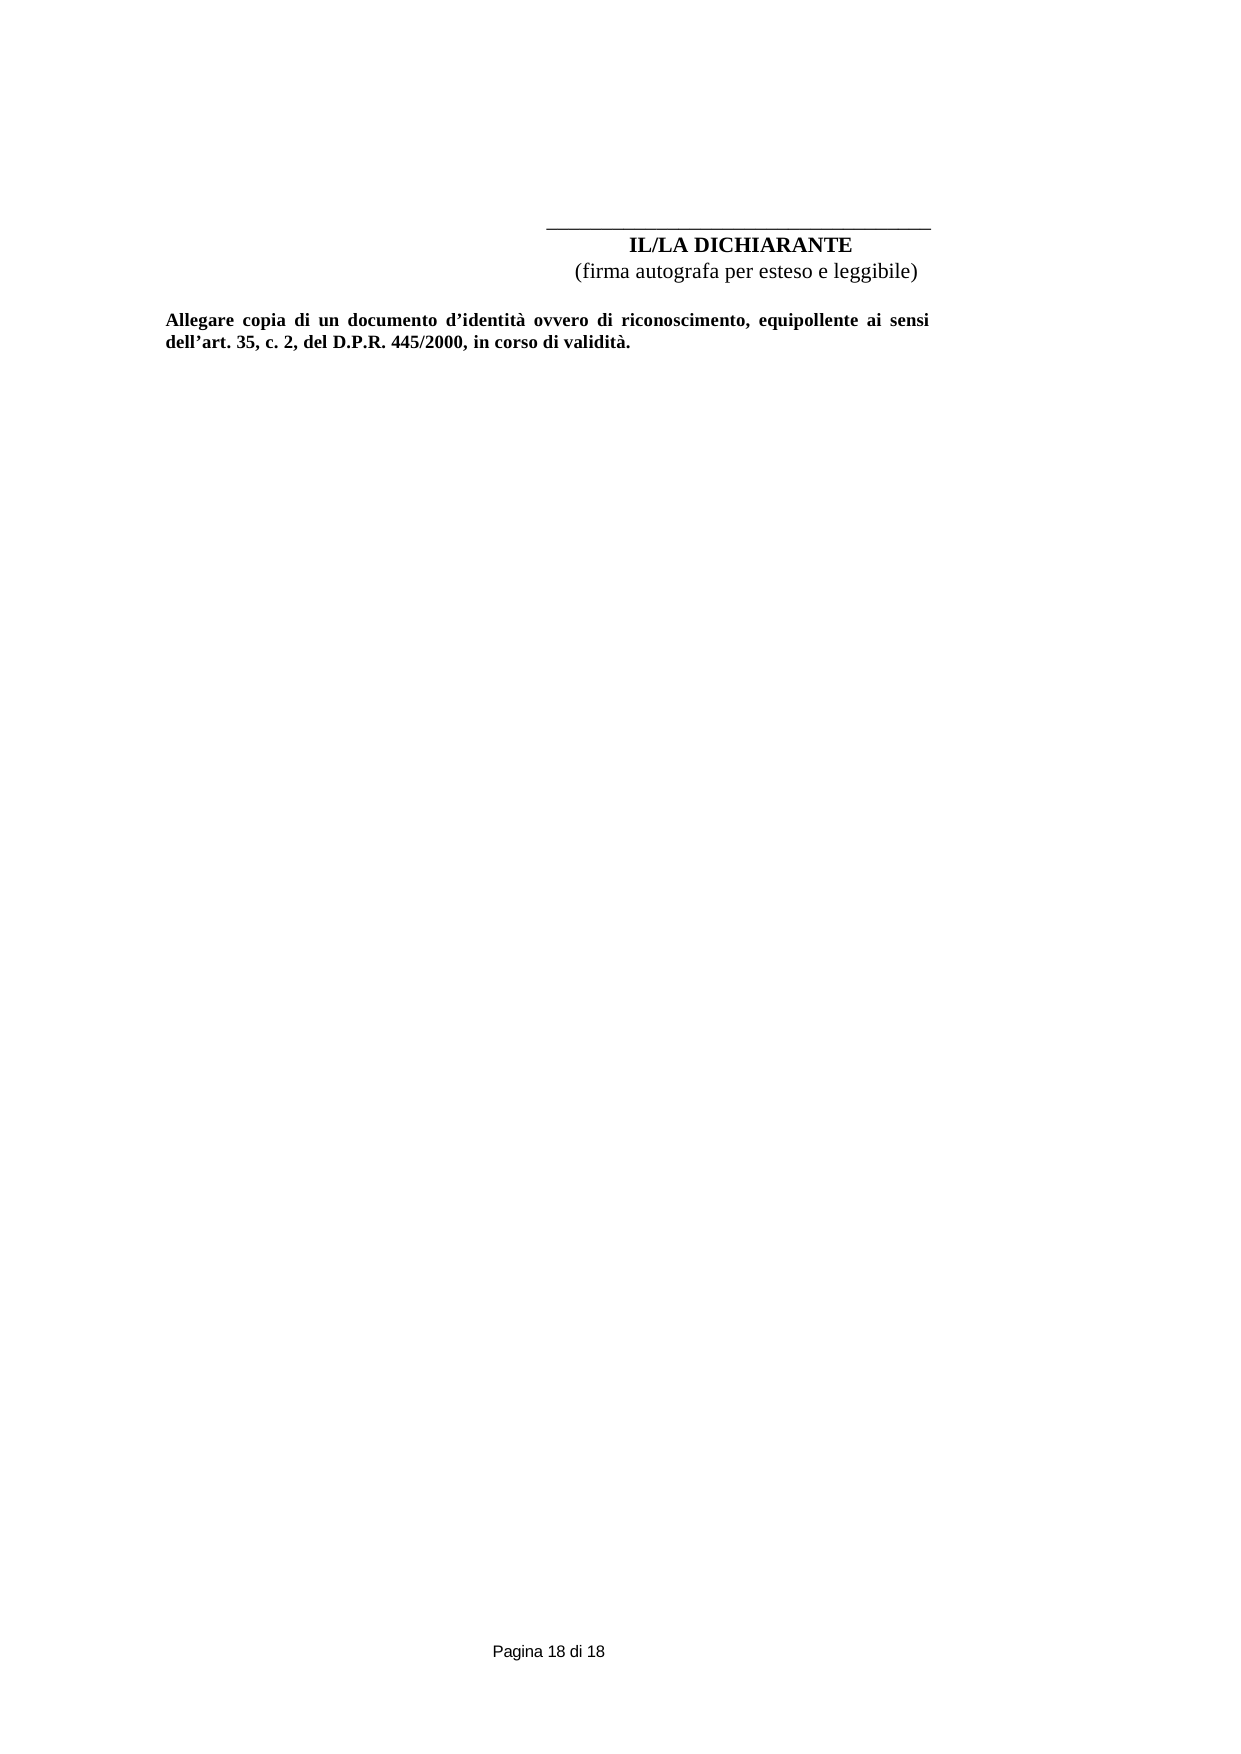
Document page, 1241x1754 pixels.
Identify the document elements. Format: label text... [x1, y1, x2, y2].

text Allegare copia di un documento d’identità ovvero di riconoscimento, equipollente ai sensi dell’art. 35, c. 2, del D.P.R. 445/2000, in corso di validità. [165, 309, 931, 353]
text IL/LA DICHIARANTE (firma autografa per esteso e leggibile) [165, 232, 931, 283]
text ___________________________________ [165, 207, 931, 232]
